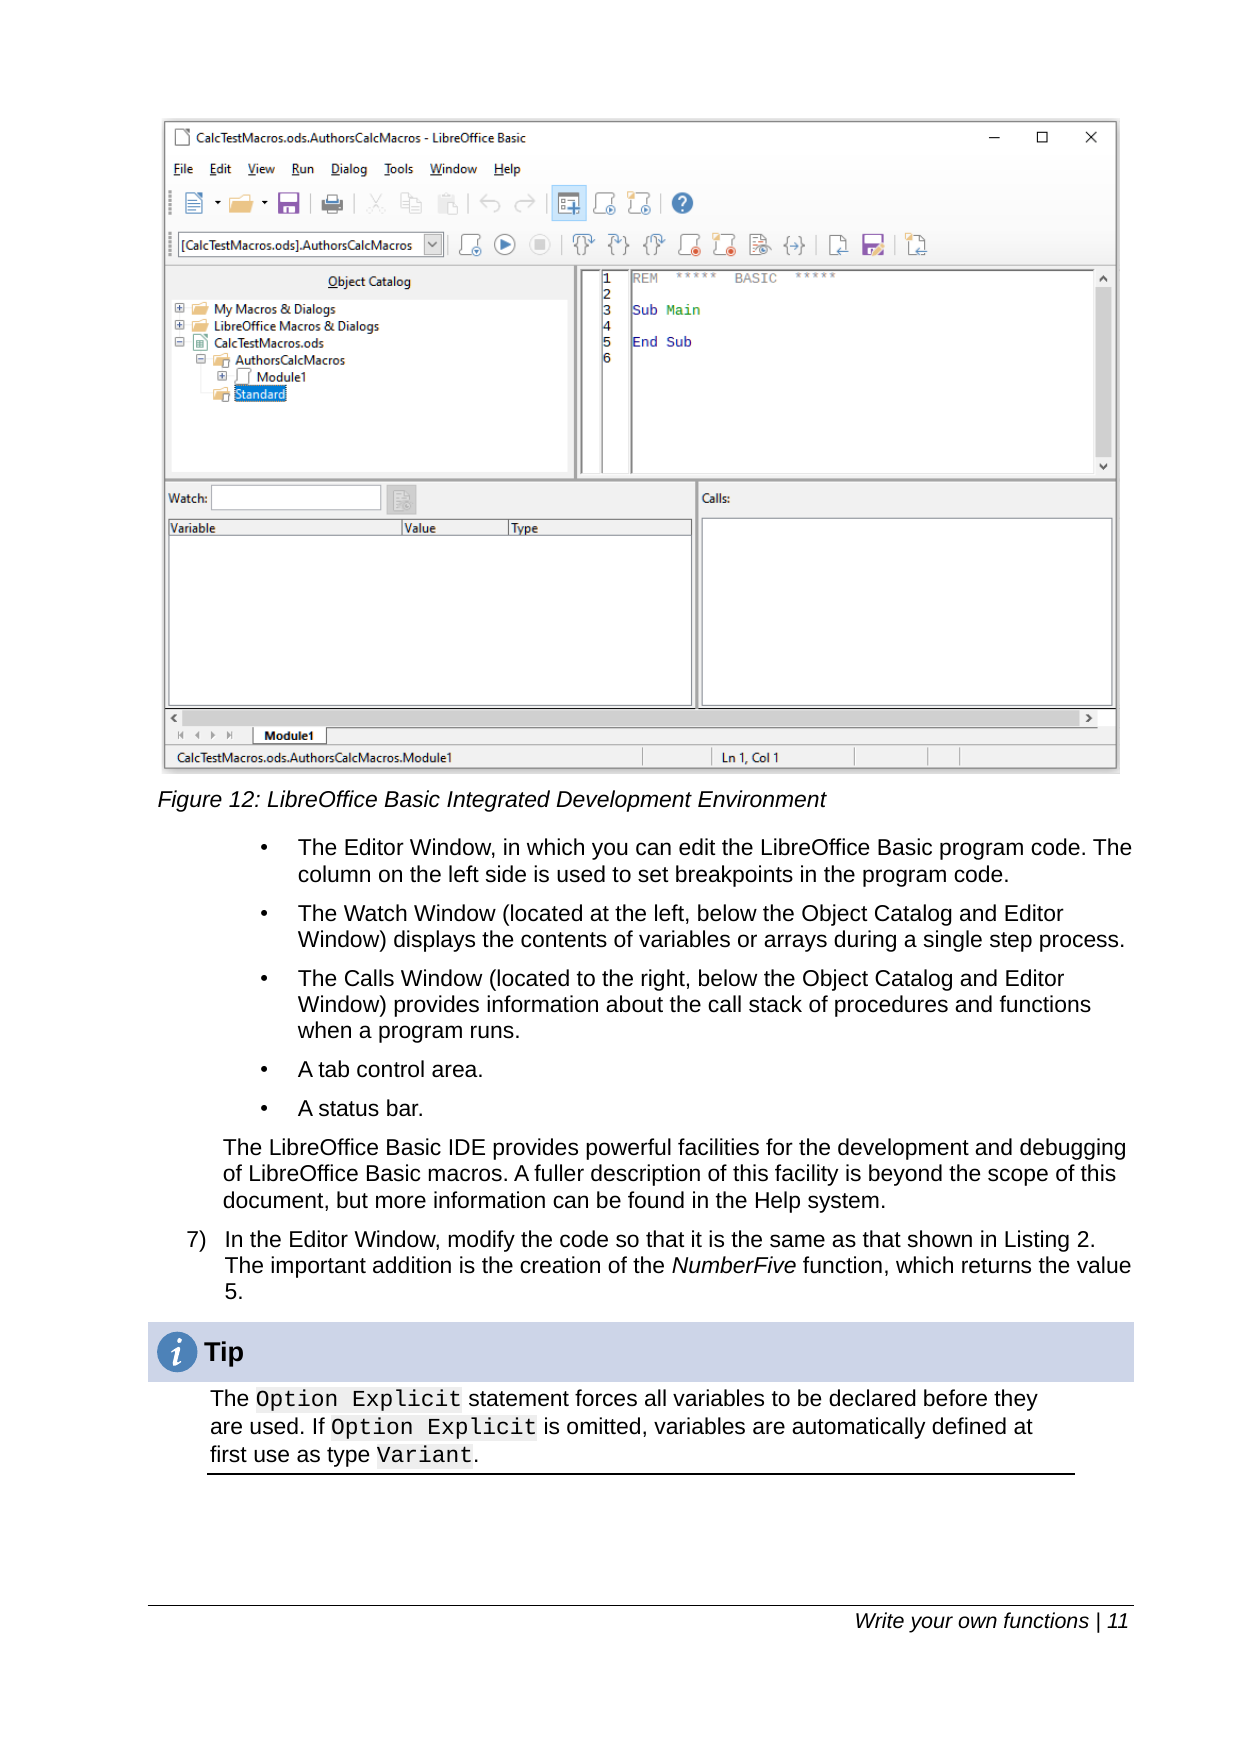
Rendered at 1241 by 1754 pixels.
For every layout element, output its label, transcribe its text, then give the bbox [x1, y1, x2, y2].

text Figure 12: LibreOffice Basic Integrated Development Environment [157, 786, 1124, 812]
text The Option Explicit statement forces all variables to be declared before they are used. If Option Explicit is omitted, variables are automatically defined at first use as type Variant. [207, 1382, 1075, 1473]
list In the Editor Window, modify the code so that it is the same as that shown in Listing 2. The important addition is the creation of the NumberFive function, which returns the value 5. [207, 1226, 1134, 1304]
picture [161, 118, 1120, 774]
list The Editor Window, in which you can edit the LibreOffice Basic program code. The column on the left side is used to set breakpoints in the program code. [260, 834, 1134, 887]
list A status bar. [260, 1095, 1134, 1121]
text The LibreOffice Basic IDE provides powerful facilities for the development and debugging of LibreOffice Basic macros. A fuller description of this facility is beyond the scope of this document, but more information can be found in the Help system. [223, 1134, 1134, 1213]
list A tab control area. [260, 1056, 1134, 1083]
list The Watch Window (located at the left, below the Object Catalog and Editor Window) displays the contents of variables or arrays during a single step process. [260, 899, 1134, 952]
subtitle Tip [148, 1322, 1134, 1382]
list The Calls Window (located to the right, below the Object Catalog and Editor Window) provides information about the call stack of procedures and functions when a program runs. [260, 965, 1134, 1044]
